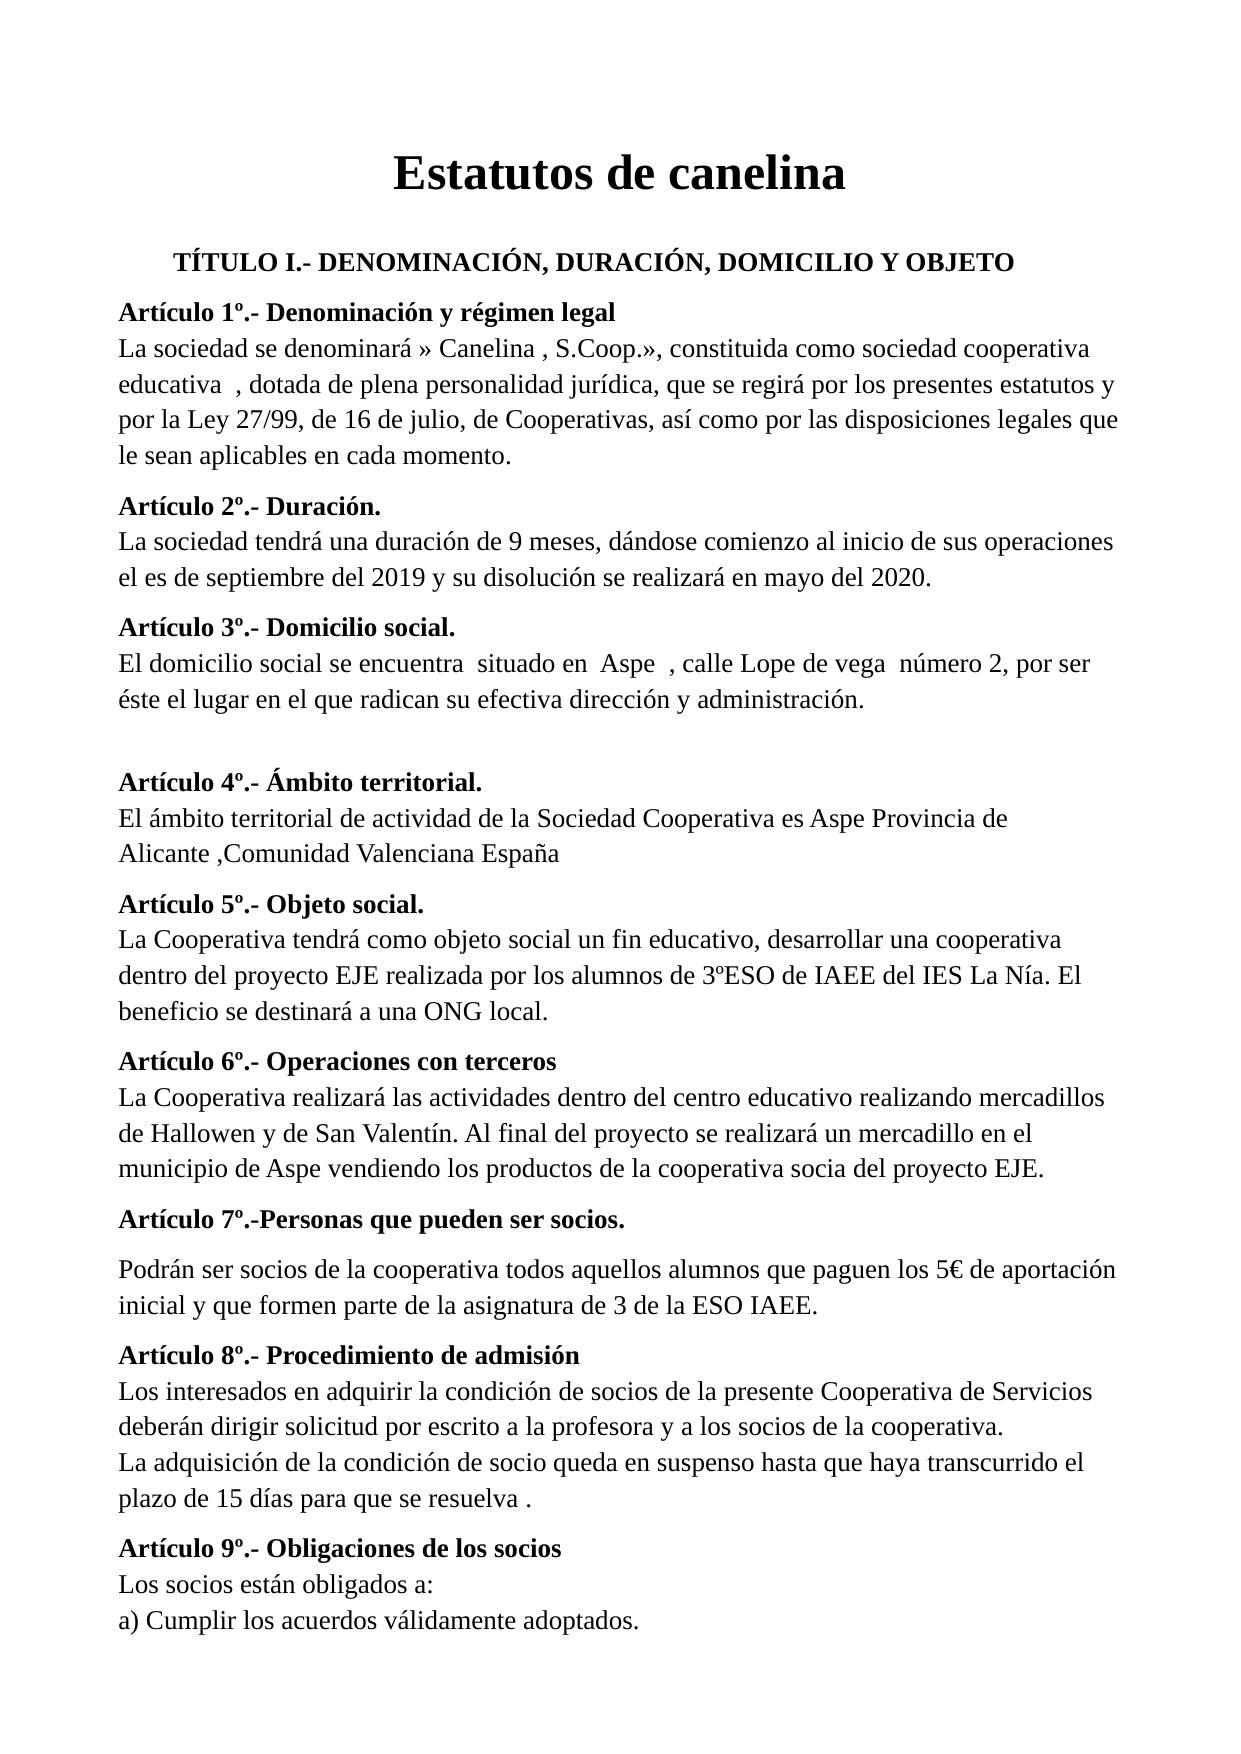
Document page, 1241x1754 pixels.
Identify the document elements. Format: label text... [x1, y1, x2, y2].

text Artículo 8º.- Procedimiento de admisión Los interesados en adquirir la condición de socios de la presente Cooperativa de Servicios deberán dirigir solicitud por escrito a la profesora y a los socios de la cooperativa. La adquisición de la condición de socio queda en suspenso hasta que haya transcurrido el plazo de 15 días para que se resuelva . [118, 1339, 1122, 1513]
subtitle Estatutos de canelina [118, 143, 1122, 201]
text Artículo 3º.- Domicilio social. El domicilio social se encuentra situado en Aspe , calle Lope de vega número 2, por ser éste el lugar en el que radican su efectiva dirección y administración. [118, 611, 1122, 747]
text Artículo 5º.- Objeto social. La Cooperativa tendrá como objeto social un fin educativo, desarrollar una cooperativa dentro del proyecto EJE realizada por los alumnos de 3ºESO de IAEE del IES La Nía. El beneficio se destinará a una ONG local. [118, 888, 1122, 1026]
text TÍTULO I.- DENOMINACIÓN, DURACIÓN, DOMICILIO Y OBJETO [173, 246, 1103, 277]
text Artículo 6º.- Operaciones con terceros La Cooperativa realizará las actividades dentro del centro educativo realizando mercadillos de Hallowen y de San Valentín. Al final del proyecto se realizará un mercadillo en el municipio de Aspe vendiendo los productos de la cooperativa socia del proyecto EJE. [118, 1045, 1122, 1183]
text Podrán ser socios de la cooperativa todos aquellos alumnos que paguen los 5€ de aportación inicial y que formen parte de la asignatura de 3 de la ESO IAEE. [118, 1253, 1122, 1320]
text Artículo 2º.- Duración. La sociedad tendrá una duración de 9 meses, dándose comienzo al inicio de sus operaciones el es de septiembre del 2019 y su disolución se realizará en mayo del 2020. [118, 490, 1122, 592]
text Artículo 7º.-Personas que pueden ser socios. [118, 1203, 1122, 1234]
text Artículo 1º.- Denominación y régimen legal La sociedad se denominará » Canelina , S.Coop.», constituida como sociedad cooperativa educativa , dotada de plena personalidad jurídica, que se regirá por los presentes estatutos y por la Ley 27/99, de 16 de julio, de Cooperativas, así como por las disposiciones legales que le sean aplicables en cada momento. [118, 296, 1122, 471]
text Artículo 4º.- Ámbito territorial. El ámbito territorial de actividad de la Sociedad Cooperativa es Aspe Provincia de Alicante ,Comunidad Valenciana España [118, 766, 1122, 868]
text Artículo 9º.- Obligaciones de los socios Los socios están obligados a: a) Cumplir los acuerdos válidamente adoptados. [118, 1532, 1122, 1635]
